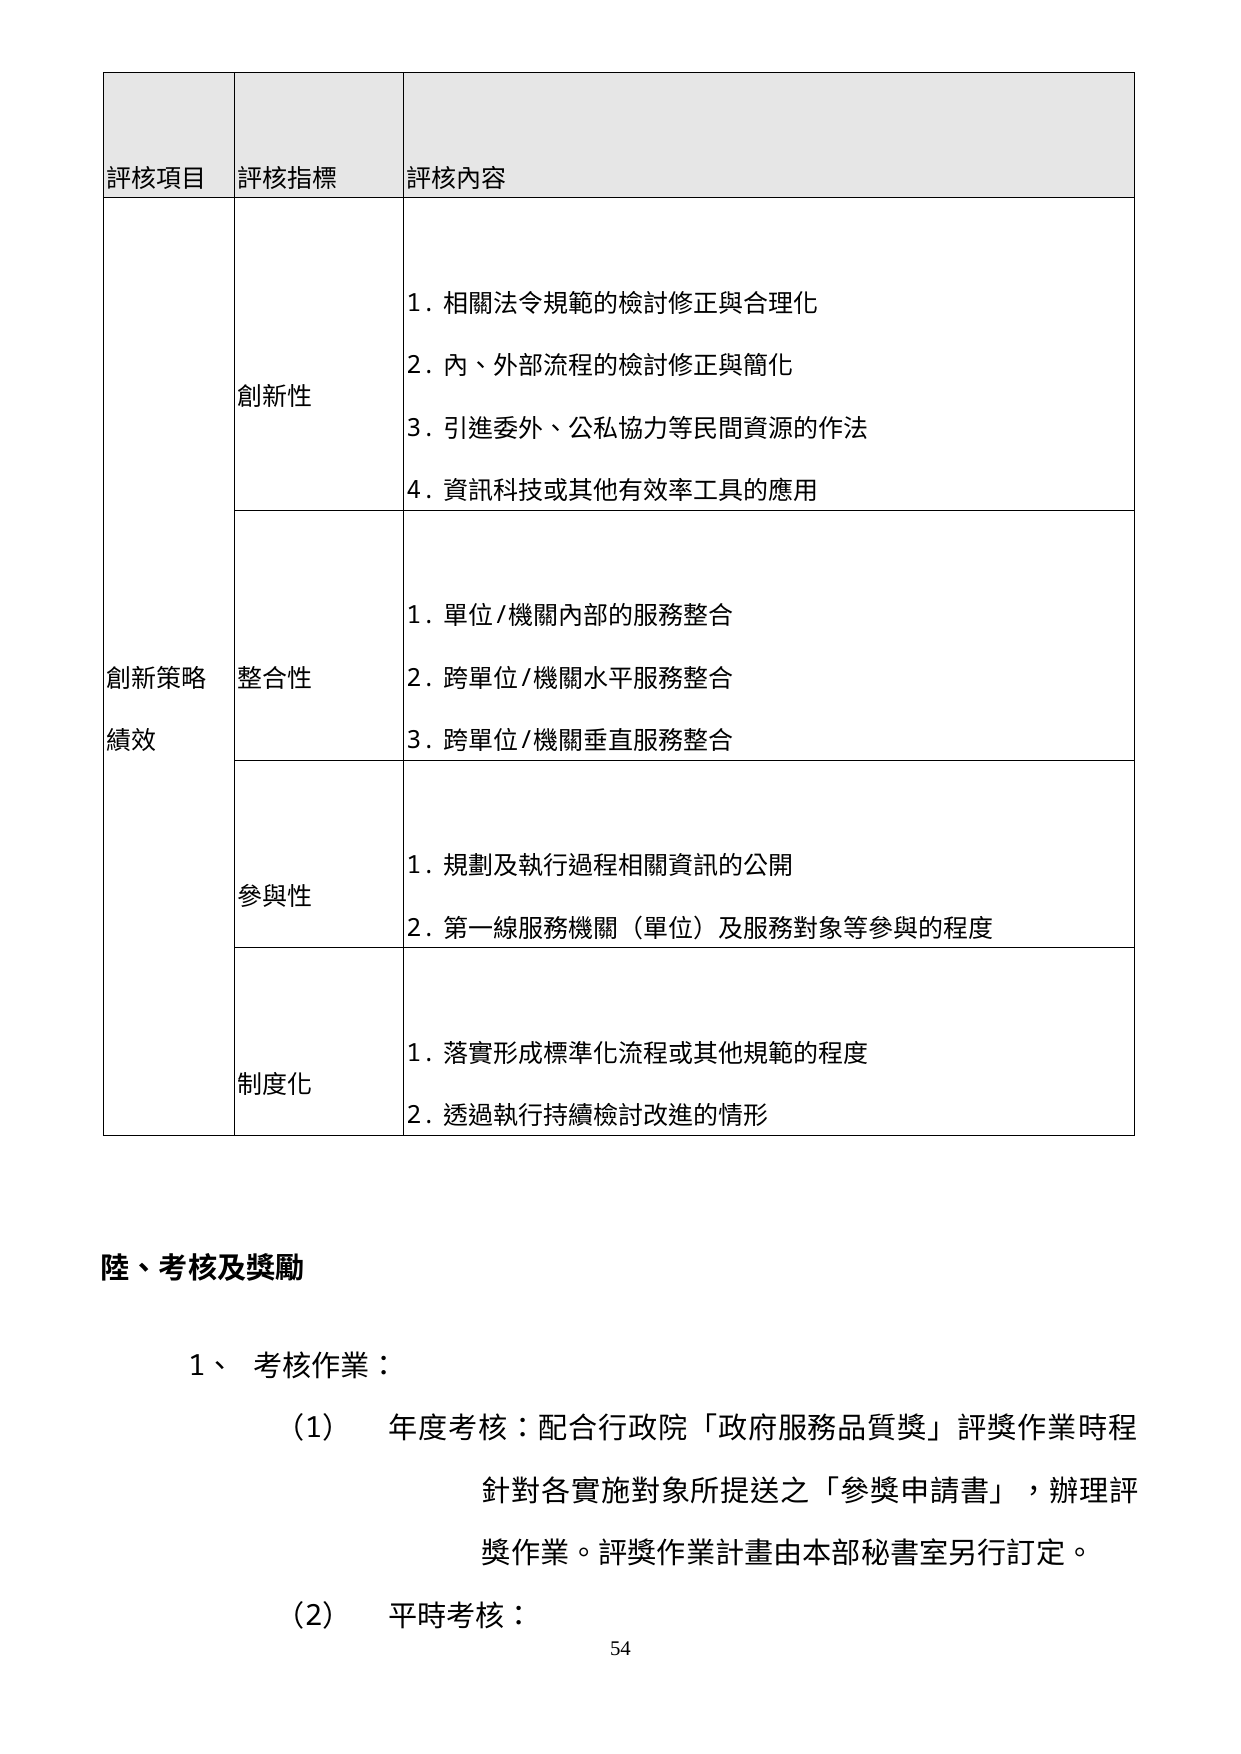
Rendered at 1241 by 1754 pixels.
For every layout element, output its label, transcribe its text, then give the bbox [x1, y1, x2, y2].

table_cell 單位/機關內部的服務整合 跨單位/機關水平服務整合 跨單位/機關垂直服務整合 [404, 511, 1134, 759]
table_header 評核項目 [104, 73, 234, 197]
table_cell 整合性 [235, 511, 403, 759]
text 陸、考核及獎勵 [100, 1248, 1140, 1286]
list 平時考核： [275, 1572, 1140, 1634]
table_cell 規劃及執行過程相關資訊的公開 第一線服務機關（單位）及服務對象等參與的程度 [404, 761, 1134, 947]
table_cell 創新性 [235, 198, 403, 509]
table_header 評核內容 [404, 73, 1134, 197]
table_cell 參與性 [235, 761, 403, 947]
table_cell 創新策略 績效 [104, 198, 234, 1134]
list 年度考核：配合行政院「政府服務品質獎」評獎作業時程，針對各實施對象所提送之「參獎申請書」，辦理評獎作業。評獎作業計畫由本部秘書室另行訂定。 [275, 1384, 1140, 1572]
table_header 評核指標 [235, 73, 403, 197]
table_cell 制度化 [235, 948, 403, 1134]
table_cell 落實形成標準化流程或其他規範的程度 透過執行持續檢討改進的情形 [404, 948, 1134, 1134]
table_cell 相關法令規範的檢討修正與合理化 內、外部流程的檢討修正與簡化 引進委外、公私協力等民間資源的作法 資訊科技或其他有效率工具的應用 [404, 198, 1134, 509]
list 考核作業： [188, 1322, 1140, 1384]
